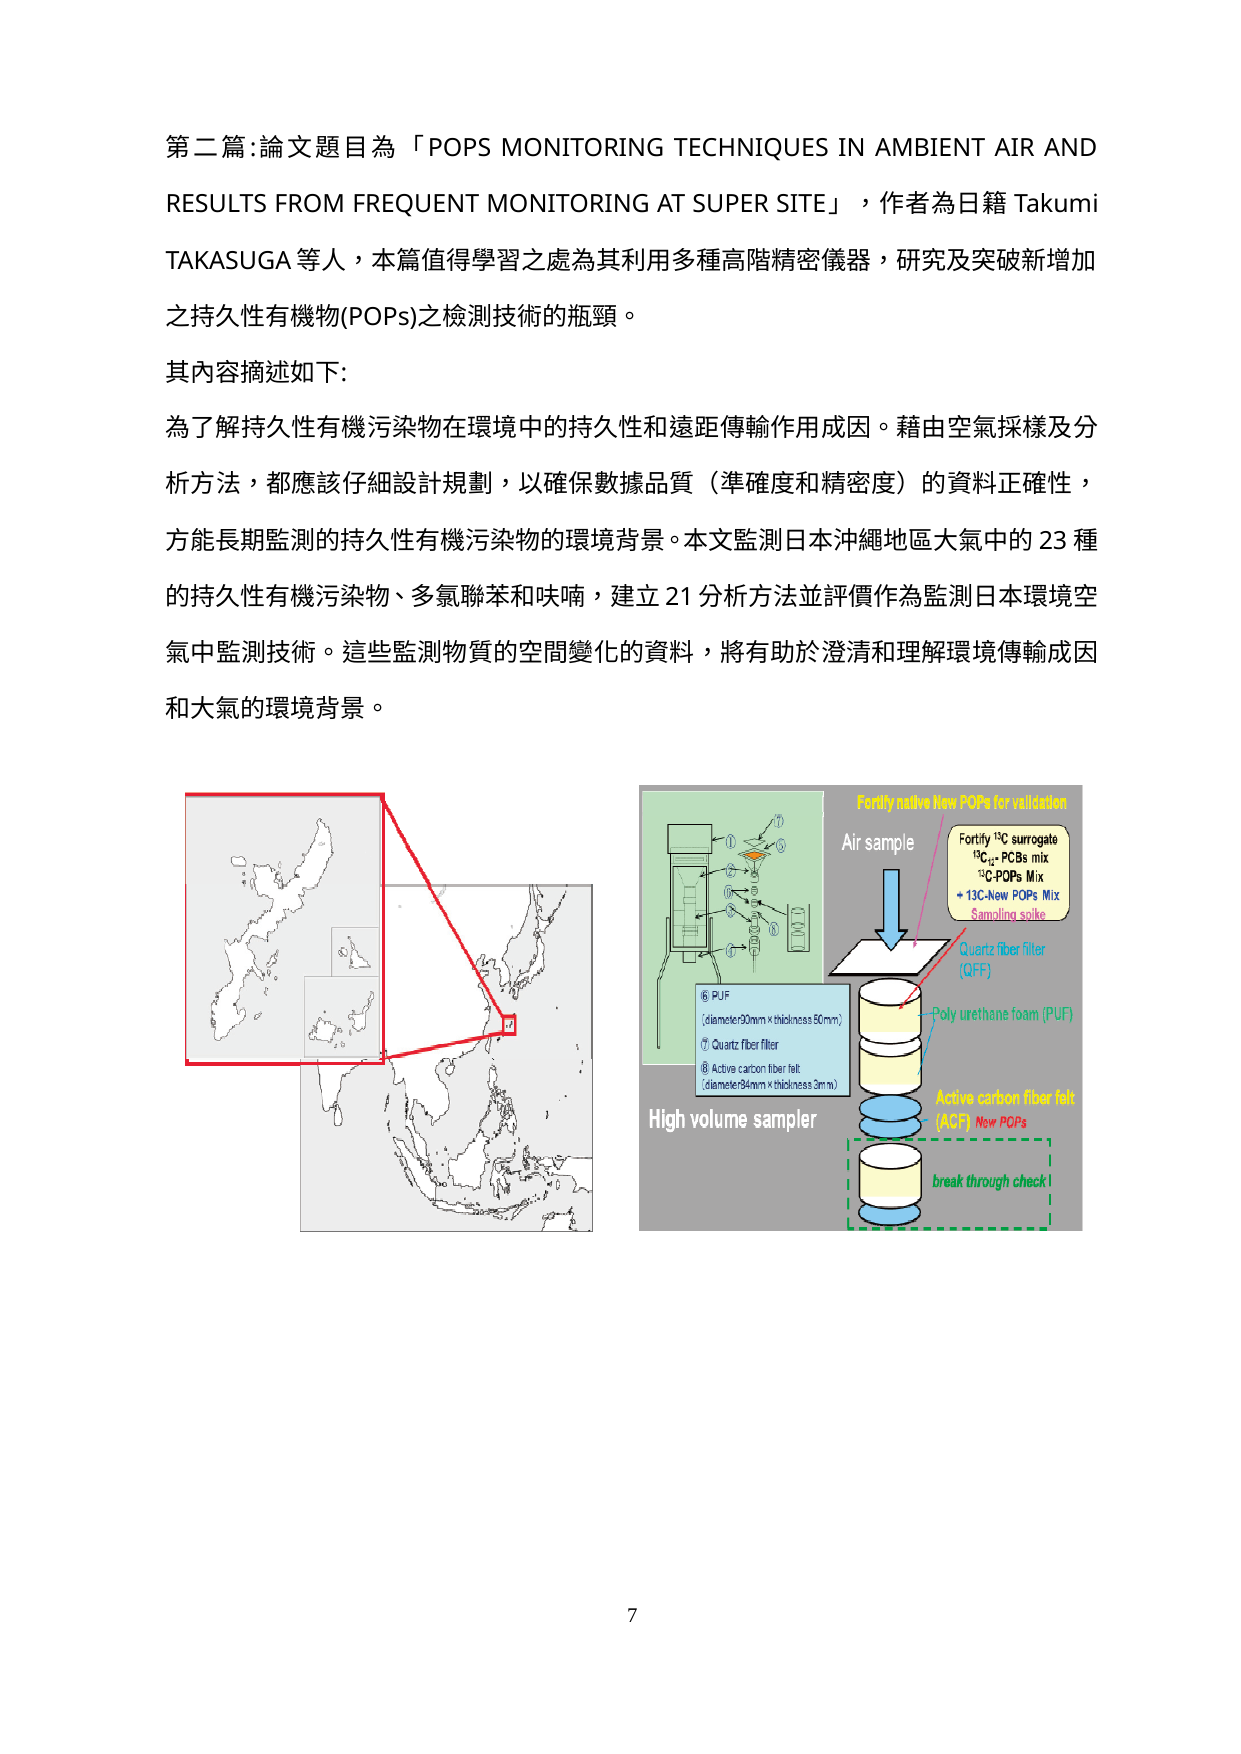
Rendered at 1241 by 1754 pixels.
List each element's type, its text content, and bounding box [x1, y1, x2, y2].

text 第二篇:論文題目為「POPS MONITORING TECHNIQUES IN AMBIENT AIR AND RESULTS FROM FREQUENT MONITORING AT SUPER SITE」，作者為日籍Takumi TAKASUGA等人，本篇值得學習之處為其利用多種高階精密儀器，研究及突破新增加之持久性有機物(POPs)之檢測技術的瓶頸。 [165, 127, 1098, 333]
text 其內容摘述如下: [165, 351, 1098, 389]
text 為了解持久性有機污染物在環境中的持久性和遠距傳輸作用成因。藉由空氣採樣及分析方法，都應該仔細設計規劃，以確保數據品質（準確度和精密度）的資料正確性，方能長期監測的持久性有機污染物的環境背景。本文監測日本沖繩地區大氣中的23 種的持久性有機污染物、多氯聯苯和呋喃，建立21分析方法並評價作為監測日本環境空氣中監測技術。這些監測物質的空間變化的資料，將有助於澄清和理解環境傳輸成因和大氣的環境背景。 [165, 407, 1098, 726]
